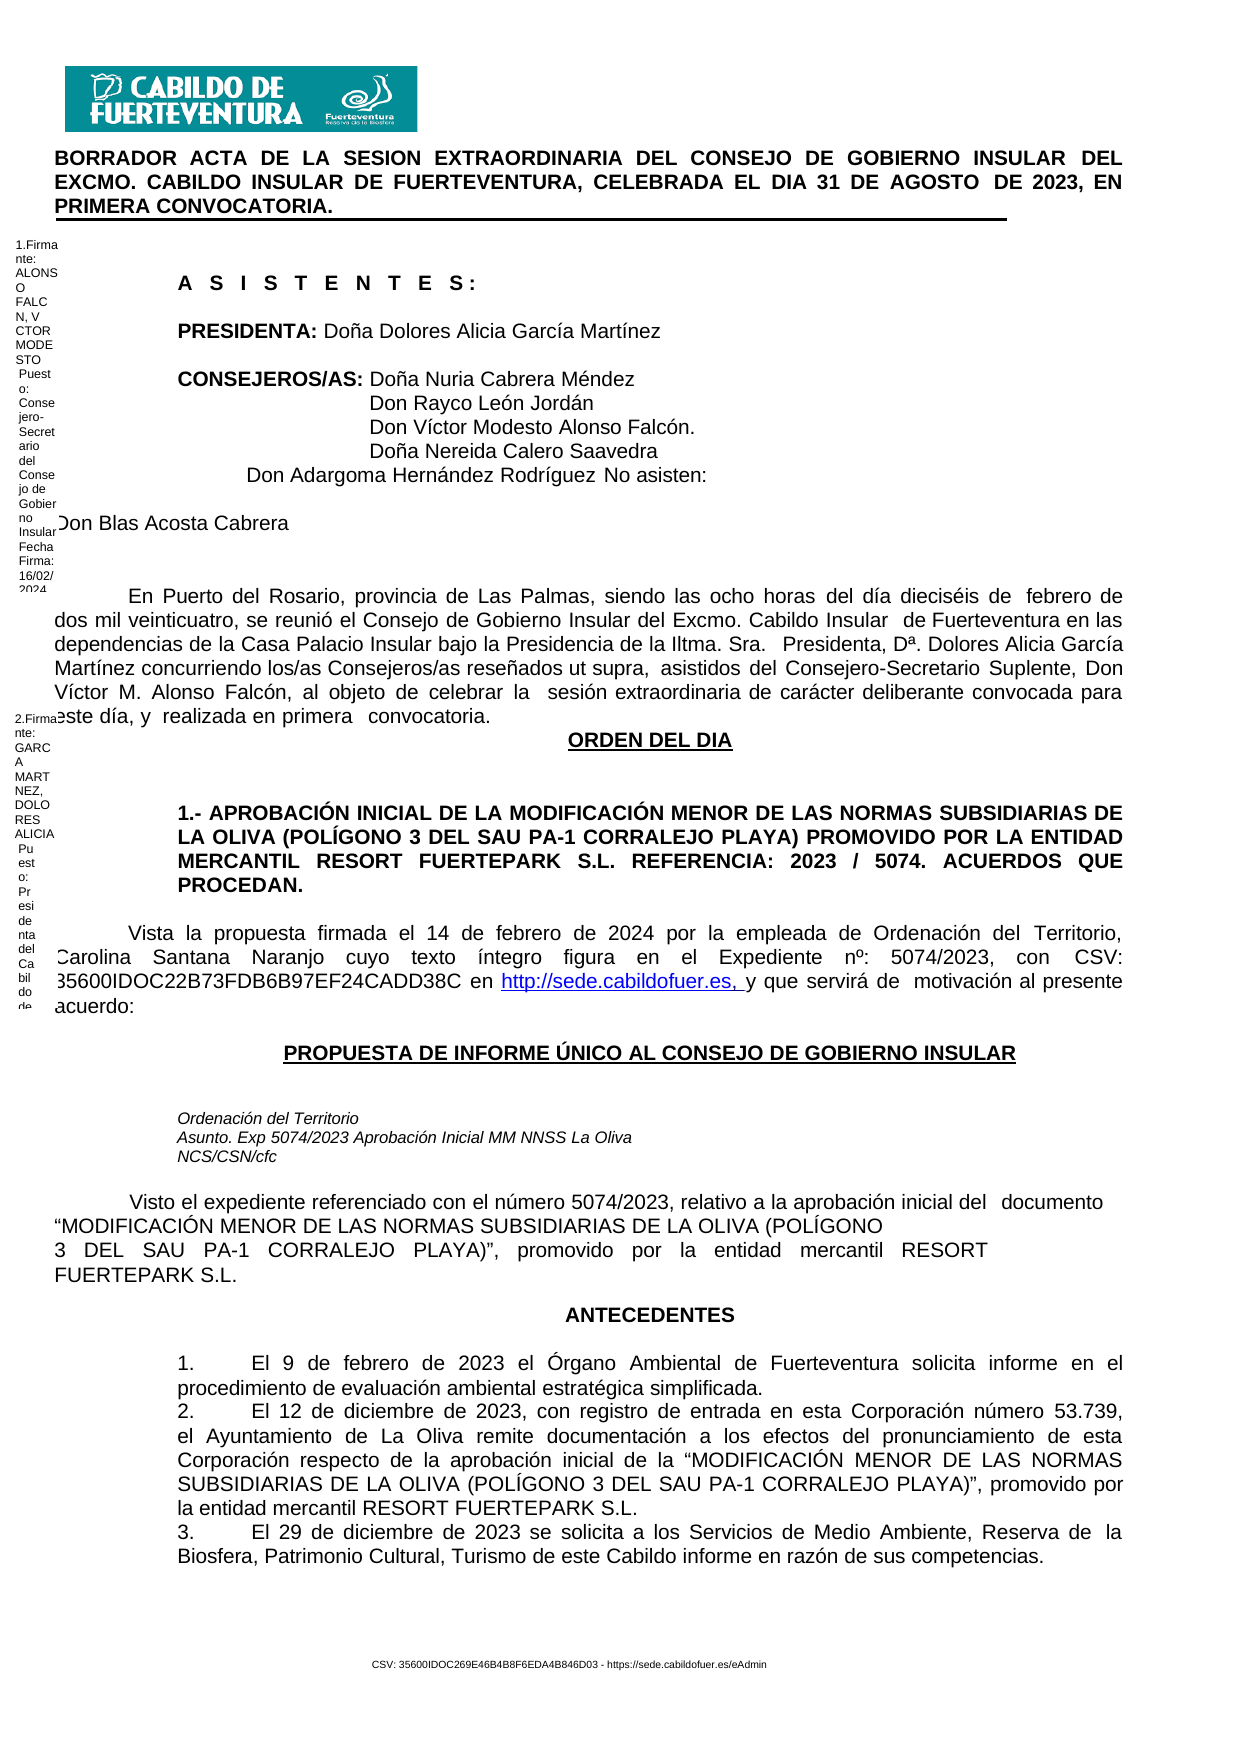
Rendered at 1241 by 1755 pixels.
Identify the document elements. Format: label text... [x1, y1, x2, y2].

text A S I S T E N T E S : [177, 271, 1241, 295]
picture [366, 1657, 957, 1675]
text 1.- APROBACIÓN INICIAL DE LA MODIFICACIÓN MENOR DE LAS NORMAS SUBSIDIARIAS DE LA OLIVA (POLÍGONO 3 DEL SAU PA-1 CORRALEJO PLAYA) PROMOVIDO POR LA ENTIDAD MERCANTIL RESORT FUERTEPARK S.L. REFERENCIA: 2023 / 5074. ACUERDOS QUE PROCEDAN. [177, 800, 1123, 897]
text CONSEJEROS/AS: Doña Nuria Cabrera Méndez [177, 367, 1241, 391]
subtitle BORRADOR ACTA DE LA SESION EXTRAORDINARIA DEL CONSEJO DE GOBIERNO INSULAR DEL EXCMO. CABILDO INSULAR DE FUERTEVENTURA, CELEBRADA EL DIA 31 DE AGOSTO DE 2023, EN PRIMERA CONVOCATORIA. [54, 146, 1123, 218]
text CSV: 35600IDOC269E46B4B8F6EDA4B846D03 - https://sede.cabildofuer.es/eAdmin [957, 1658, 1241, 1670]
text 2.Firmante: GARC A MART NEZ, DOLORES ALICIA [14, 712, 58, 841]
text En Puerto del Rosario, provincia de Las Palmas, siendo las ocho horas del día dieciséis de febrero de dos mil veinticuatro, se reunió el Consejo de Gobierno Insular del Excmo. Cabildo Insular de Fuerteventura en las dependencias de la Casa Palacio Insular bajo la Presidencia de la Iltma. Sra. Presidenta, Dª. Dolores Alicia García Martínez concurriendo los/as Consejeros/as reseñados ut supra, asistidos del Consejero-Secretario Suplente, Don Víctor M. Alonso Falcón, al objeto de celebrar la sesión extraordinaria de carácter deliberante convocada para este día, y realizada en primera convocatoria. [54, 583, 1123, 728]
text Ordenación del Territorio [177, 1108, 1241, 1128]
list El 29 de diciembre de 2023 se solicita a los Servicios de Medio Ambiente, Reserva de la Biosfera, Patrimonio Cultural, Turismo de este Cabildo informe en razón de sus competencias. [103, 1520, 1123, 1568]
text 3 DEL SAU PA-1 CORRALEJO PLAYA)”, promovido por la entidad mercantil RESORT FUERTEPARK S.L. [54, 1238, 1122, 1286]
list El 12 de diciembre de 2023, con registro de entrada en esta Corporación número 53.739, el Ayuntamiento de La Oliva remite documentación a los efectos del pronunciamiento de esta Corporación respecto de la aprobación inicial de la “MODIFICACIÓN MENOR DE LAS NORMAS SUBSIDIARIAS DE LA OLIVA (POLÍGONO 3 DEL SAU PA-1 CORRALEJO PLAYA)”, promovido por la entidad mercantil RESORT FUERTEPARK S.L. [103, 1399, 1123, 1520]
subtitle BORRADOR ACTA DE LA SESION EXTRAORDINARIA DEL CONSEJO DE GOBIERNO INSULAR DEL EXCMO. CABILDO INSULAR DE FUERTEVENTURA, CELEBRADA EL DIA 31 DE AGOSTO DE 2023, EN PRIMERA CONVOCATORIA. [12, 711, 58, 1008]
text Puesto: Consejero-Secretario del Consejo de Gobierno Insular Fecha Firma: 16/02/2024 10:39:47 [19, 367, 57, 592]
list El 9 de febrero de 2023 el Órgano Ambiental de Fuerteventura solicita informe en el procedimiento de evaluación ambiental estratégica simplificada. [103, 1351, 1123, 1399]
text Don Adargoma Hernández Rodríguez No asisten: Don Blas Acosta Cabrera [59, 463, 740, 535]
text Visto el expediente referenciado con el número 5074/2023, relativo a la aprobación inicial del documento “MODIFICACIÓN MENOR DE LAS NORMAS SUBSIDIARIAS DE LA OLIVA (POLÍGONO [54, 1190, 1209, 1238]
text Asunto. Exp 5074/2023 Aprobación Inicial MM NNSS La Oliva NCS/CSN/cfc [177, 1128, 637, 1166]
text 1.Firmante: ALONSO FALC N, V CTOR MODESTO [15, 237, 59, 367]
text PRESIDENTA: Doña Dolores Alicia García Martínez [177, 319, 1241, 343]
picture [65, 66, 418, 132]
subtitle ORDEN DEL DIA [562, 728, 738, 752]
subtitle PROPUESTA DE INFORME ÚNICO AL CONSEJO DE GOBIERNO INSULAR [283, 1041, 1241, 1065]
text Puesto: Presidenta del Cabildo de Fuerteventura Fecha Firma: 16/02/2024 11:05:09 [18, 841, 37, 1008]
text Don Víctor Modesto Alonso Falcón. Doña Nereida Calero Saavedra [369, 415, 740, 463]
subtitle ANTECEDENTES [562, 1303, 737, 1327]
text Don Rayco León Jordán [369, 391, 1241, 415]
text Vista la propuesta firmada el 14 de febrero de 2024 por la empleada de Ordenación del Territorio, Carolina Santana Naranjo cuyo texto íntegro figura en el Expediente nº: 5074/2023, con CSV: 35600IDOC22B73FDB6B97EF24CADD38C en http://sede.cabildofuer.es, y que servirá de motivación al presente acuerdo: [54, 921, 1123, 1017]
